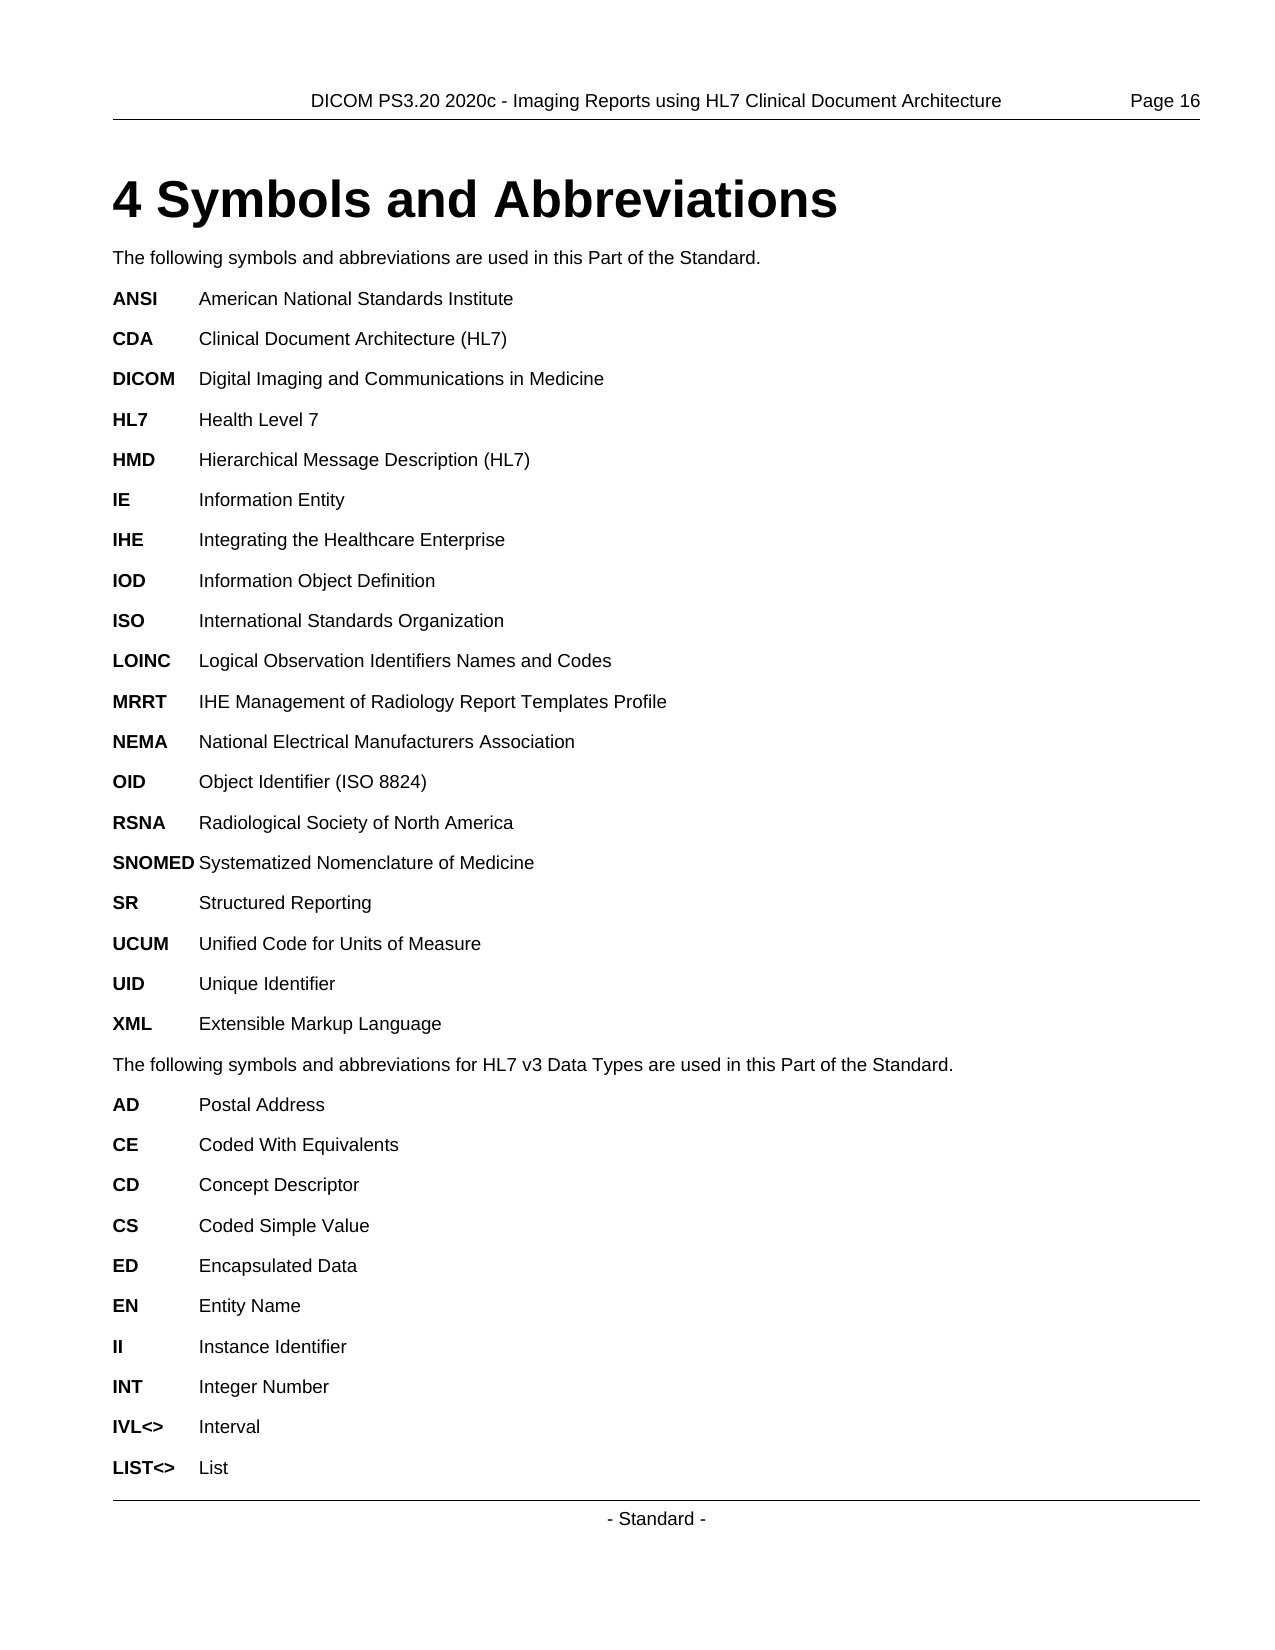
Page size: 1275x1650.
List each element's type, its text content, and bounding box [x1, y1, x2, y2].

text LIST<> List [112, 1456, 1200, 1478]
text LOINC Logical Observation Identifiers Names and Codes [112, 650, 1200, 672]
text ED Encapsulated Data [112, 1255, 1200, 1276]
text NEMA National Electrical Manufacturers Association [112, 731, 1200, 752]
text ISO International Standards Organization [112, 610, 1200, 631]
text ANSI American National Standards Institute [112, 287, 1200, 309]
text EN Entity Name [112, 1295, 1200, 1317]
text DICOM Digital Imaging and Communications in Medicine [112, 368, 1200, 389]
text IVL<> Interval [112, 1416, 1200, 1438]
text SNOMED Systematized Nomenclature of Medicine [112, 852, 1200, 873]
text MRRT IHE Management of Radiology Report Templates Profile [112, 691, 1200, 712]
text CS Coded Simple Value [112, 1214, 1200, 1236]
text HMD Hierarchical Message Description (HL7) [112, 449, 1200, 470]
text 4 Symbols and Abbreviations [112, 169, 1200, 228]
text IE Information Entity [112, 489, 1200, 511]
text The following symbols and abbreviations for HL7 v3 Data Types are used in this Part of the Standard. [112, 1053, 1200, 1075]
text AD Postal Address [112, 1094, 1200, 1115]
text UCUM Unified Code for Units of Measure [112, 932, 1200, 954]
text HL7 Health Level 7 [112, 408, 1200, 430]
text XML Extensible Markup Language [112, 1013, 1200, 1034]
text OID Object Identifier (ISO 8824) [112, 771, 1200, 793]
text CD Concept Descriptor [112, 1174, 1200, 1196]
text II Instance Identifier [112, 1336, 1200, 1357]
text CDA Clinical Document Architecture (HL7) [112, 328, 1200, 349]
text The following symbols and abbreviations are used in this Part of the Standard. [112, 247, 1200, 269]
text IOD Information Object Definition [112, 569, 1200, 591]
text RSNA Radiological Society of North America [112, 811, 1200, 833]
text INT Integer Number [112, 1376, 1200, 1397]
text IHE Integrating the Healthcare Enterprise [112, 529, 1200, 551]
text UID Unique Identifier [112, 973, 1200, 994]
text CE Coded With Equivalents [112, 1134, 1200, 1156]
text SR Structured Reporting [112, 892, 1200, 914]
